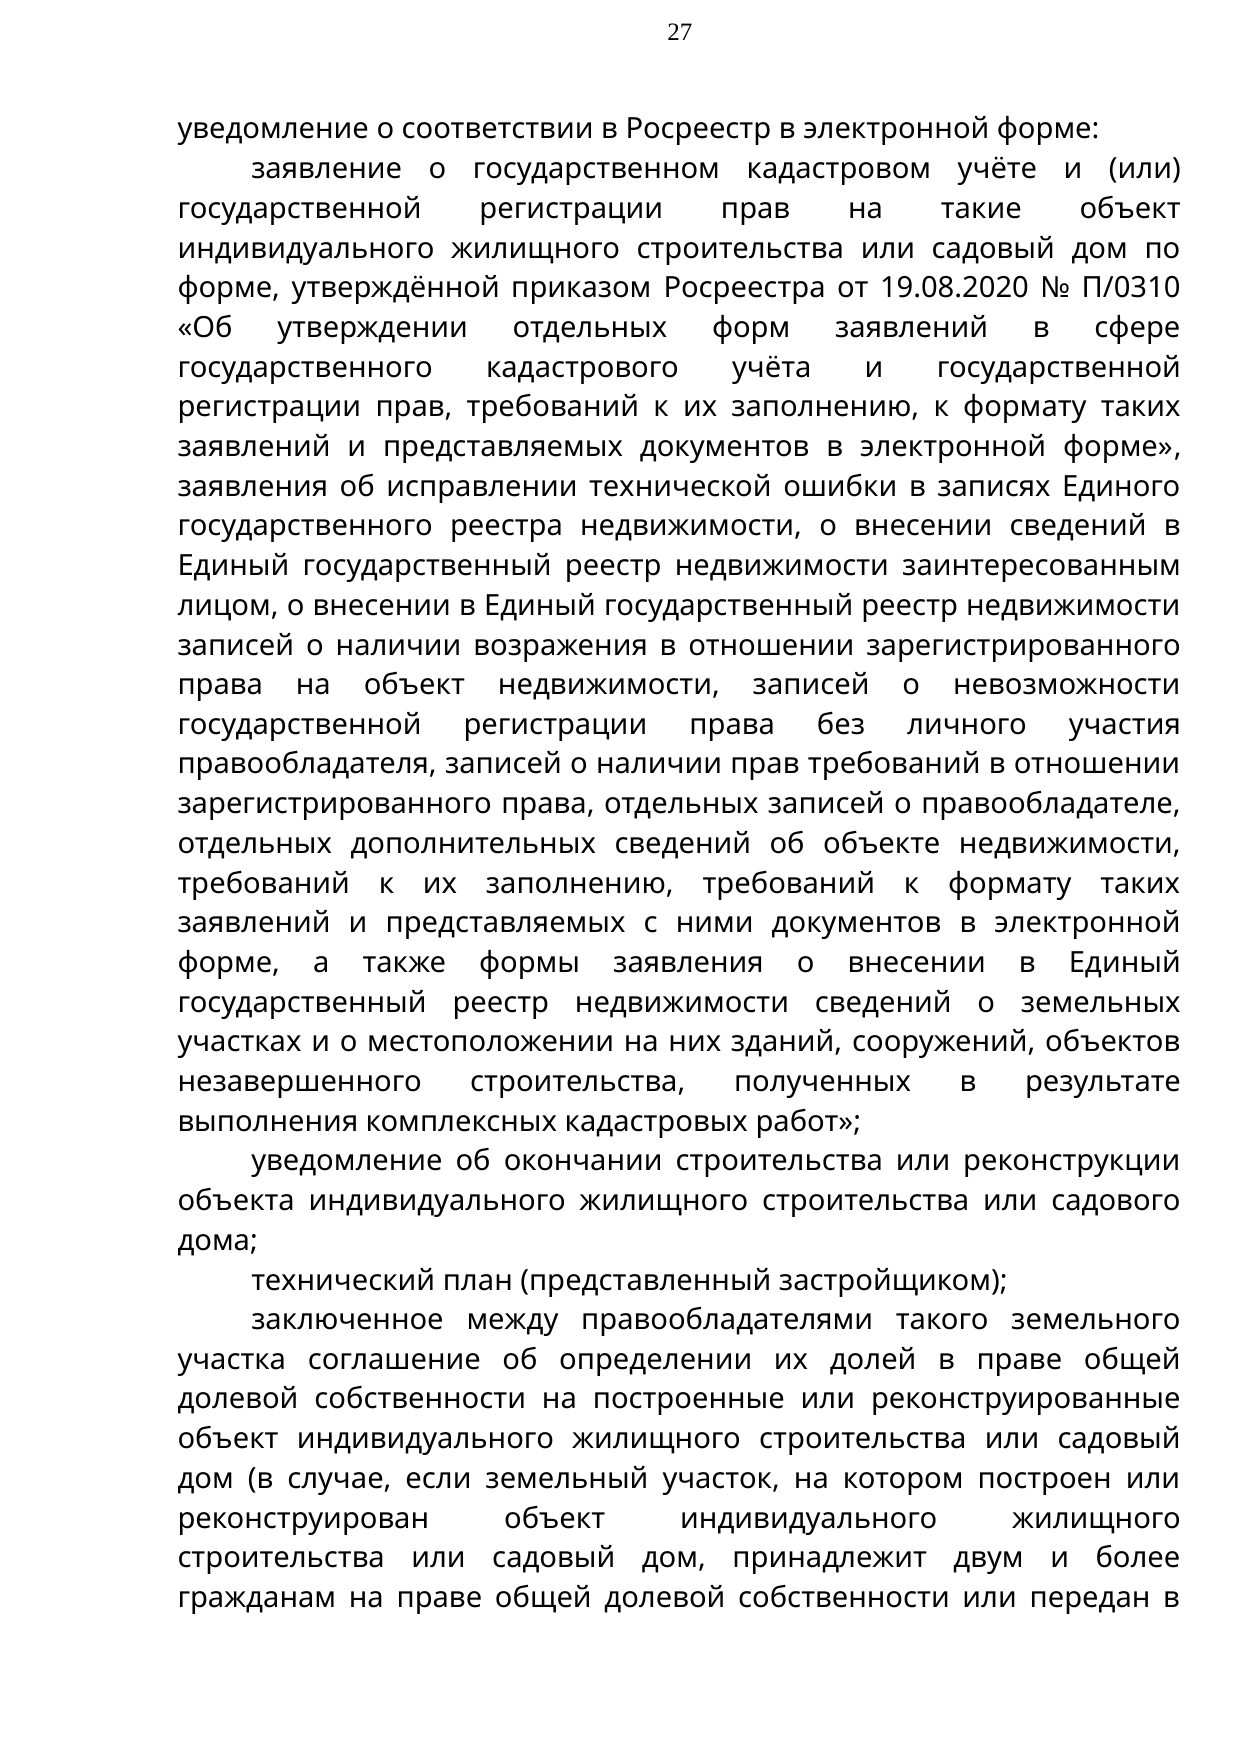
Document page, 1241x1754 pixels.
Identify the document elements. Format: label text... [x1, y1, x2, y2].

text заключенное между правообладателями такого земельного участка соглашение об определении их долей в праве общей долевой собственности на построенные или реконструированные объект индивидуального жилищного строительства или садовый дом (в случае, если земельный участок, на котором построен или реконструирован объект индивидуального жилищного строительства или садовый дом, принадлежит двум и более гражданам на праве общей долевой собственности или передан в [177, 1298, 1181, 1616]
text заявление о государственном кадастровом учёте и (или) государственной регистрации прав на такие объект индивидуального жилищного строительства или садовый дом по форме, утверждённой приказом Росреестра от 19.08.2020 № П/0310 «Об утверждении отдельных форм заявлений в сфере государственного кадастрового учёта и государственной регистрации прав, требований к их заполнению, к формату таких заявлений и представляемых документов в электронной форме», заявления об исправлении технической ошибки в записях Единого государственного реестра недвижимости, о внесении сведений в Единый государственный реестр недвижимости заинтересованным лицом, о внесении в Единый государственный реестр недвижимости записей о наличии возражения в отношении зарегистрированного права на объект недвижимости, записей о невозможности государственной регистрации права без личного участия правообладателя, записей о наличии прав требований в отношении зарегистрированного права, отдельных записей о правообладателе, отдельных дополнительных сведений об объекте недвижимости, требований к их заполнению, требований к формату таких заявлений и представляемых с ними документов в электронной форме, а также формы заявления о внесении в Единый государственный реестр недвижимости сведений о земельных участках и о местоположении на них зданий, сооружений, объектов незавершенного строительства, полученных в результате выполнения комплексных кадастровых работ»; [177, 147, 1181, 1140]
text уведомление об окончании строительства или реконструкции объекта индивидуального жилищного строительства или садового дома; [177, 1140, 1181, 1259]
text уведомление о соответствии в Росреестр в электронной форме: [177, 108, 1181, 147]
text технический план (представленный застройщиком); [177, 1259, 1181, 1298]
